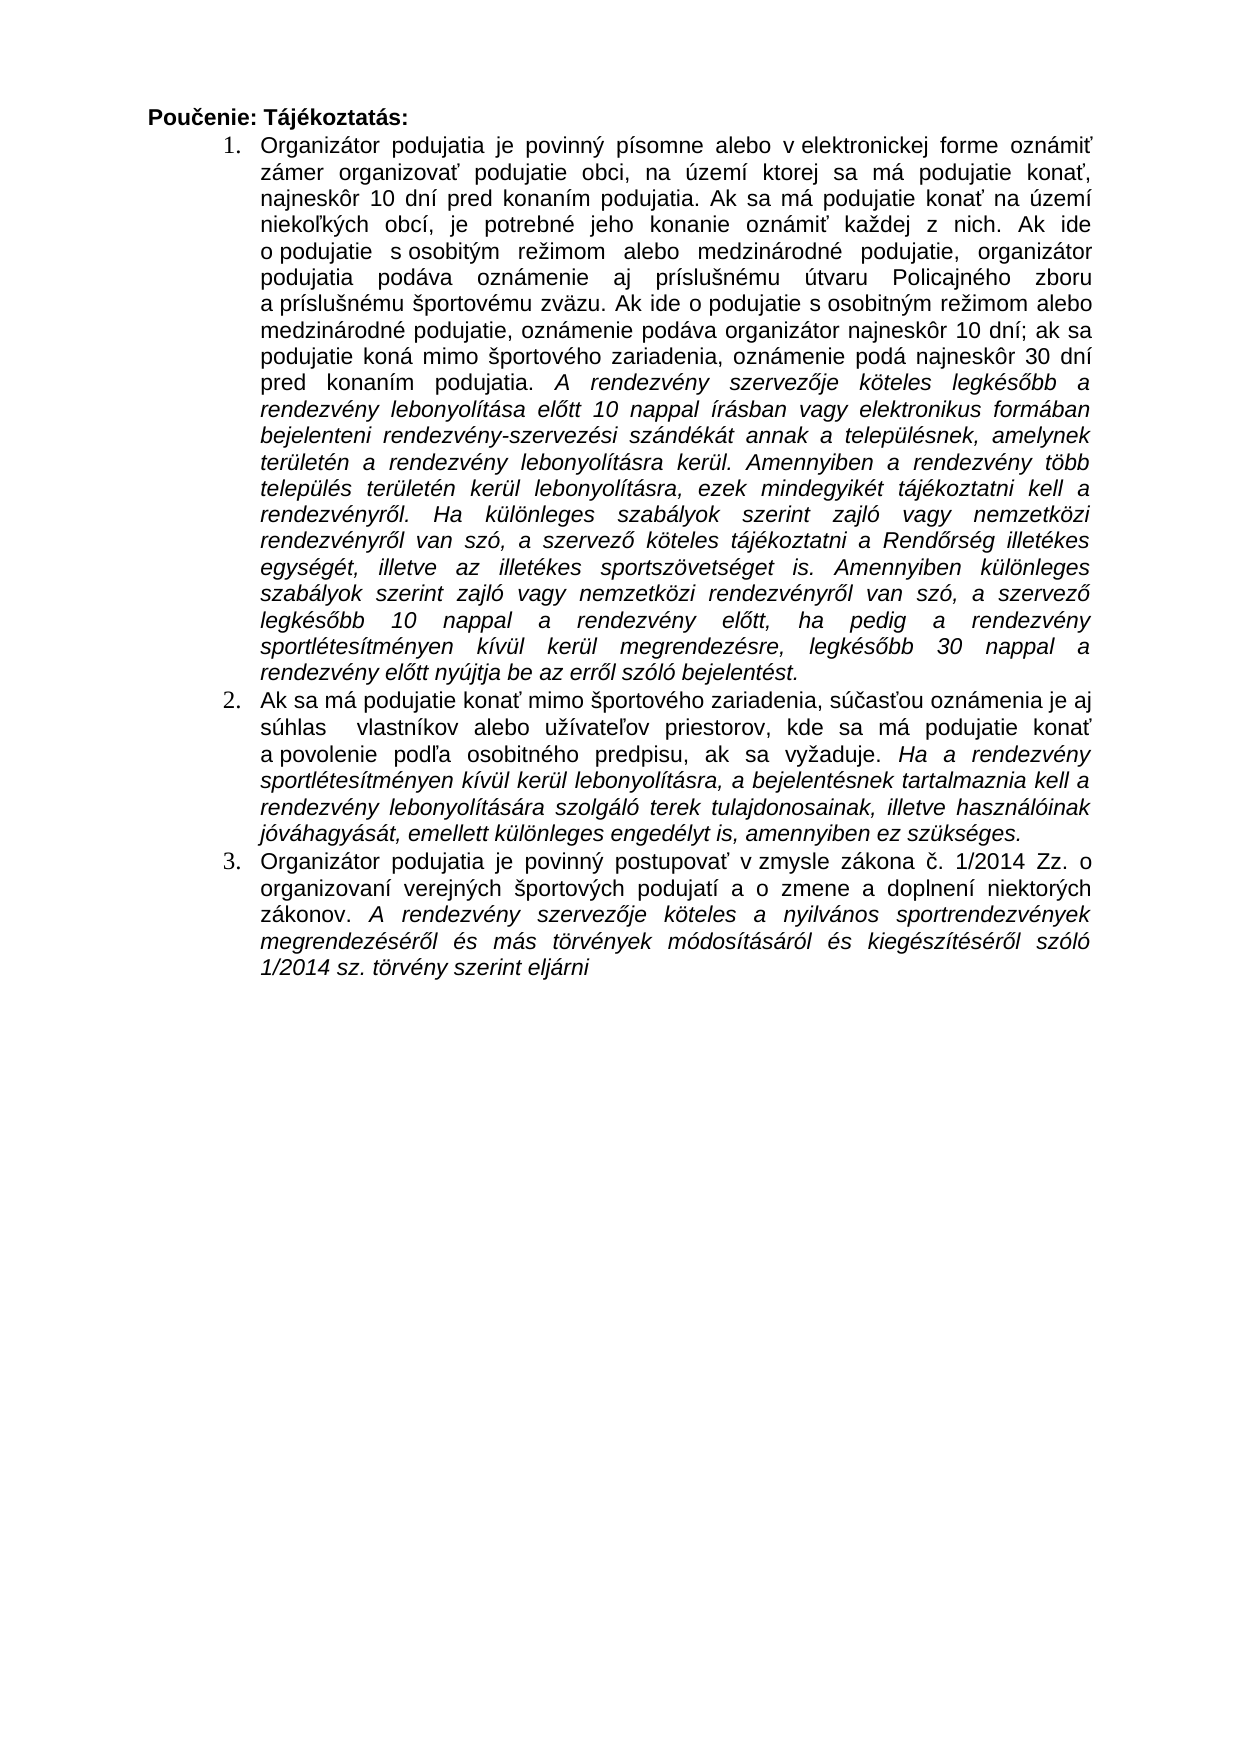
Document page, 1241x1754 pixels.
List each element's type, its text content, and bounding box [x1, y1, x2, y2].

list Ak sa má podujatie konať mimo športového zariadenia, súčasťou oznámenia je aj súhlas vlastníkov alebo užívateľov priestorov, kde sa má podujatie konať a povolenie podľa osobitného predpisu, ak sa vyžaduje. Ha a rendezvény sportlétesítményen kívül kerül lebonyolításra, a bejelentésnek tartalmaznia kell a rendezvény lebonyolítására szolgáló terek tulajdonosainak, illetve használóinak jóváhagyását, emellett különleges engedélyt is, amennyiben ez szükséges. [223, 686, 1092, 846]
list Organizátor podujatia je povinný postupovať v zmysle zákona č. 1/2014 Zz. o organizovaní verejných športových podujatí a o zmene a doplnení niektorých zákonov. A rendezvény szervezője köteles a nyilvános sportrendezvények megrendezéséről és más törvények módosításáról és kiegészítéséről szóló 1/2014 sz. törvény szerint eljárni [223, 846, 1092, 980]
list Organizátor podujatia je povinný písomne alebo v elektronickej forme oznámiť zámer organizovať podujatie obci, na území ktorej sa má podujatie konať, najneskôr 10 dní pred konaním podujatia. Ak sa má podujatie konať na území niekoľkých obcí, je potrebné jeho konanie oznámiť každej z nich. Ak ide o podujatie s osobitým režimom alebo medzinárodné podujatie, organizátor podujatia podáva oznámenie aj príslušnému útvaru Policajného zboru a príslušnému športovému zväzu. Ak ide o podujatie s osobitným režimom alebo medzinárodné podujatie, oznámenie podáva organizátor najneskôr 10 dní; ak sa podujatie koná mimo športového zariadenia, oznámenie podá najneskôr 30 dní pred konaním podujatia. A rendezvény szervezője köteles legkésőbb a rendezvény lebonyolítása előtt 10 nappal írásban vagy elektronikus formában bejelenteni rendezvény-szervezési szándékát annak a településnek, amelynek területén a rendezvény lebonyolításra kerül. Amennyiben a rendezvény több település területén kerül lebonyolításra, ezek mindegyikét tájékoztatni kell a rendezvényről. Ha különleges szabályok szerint zajló vagy nemzetközi rendezvényről van szó, a szervező köteles tájékoztatni a Rendőrség illetékes egységét, illetve az illetékes sportszövetséget is. Amennyiben különleges szabályok szerint zajló vagy nemzetközi rendezvényről van szó, a szervező legkésőbb 10 nappal a rendezvény előtt, ha pedig a rendezvény sportlétesítményen kívül kerül megrendezésre, legkésőbb 30 nappal a rendezvény előtt nyújtja be az erről szóló bejelentést. [223, 130, 1092, 686]
text Poučenie: Tájékoztatás: [148, 103, 1092, 130]
